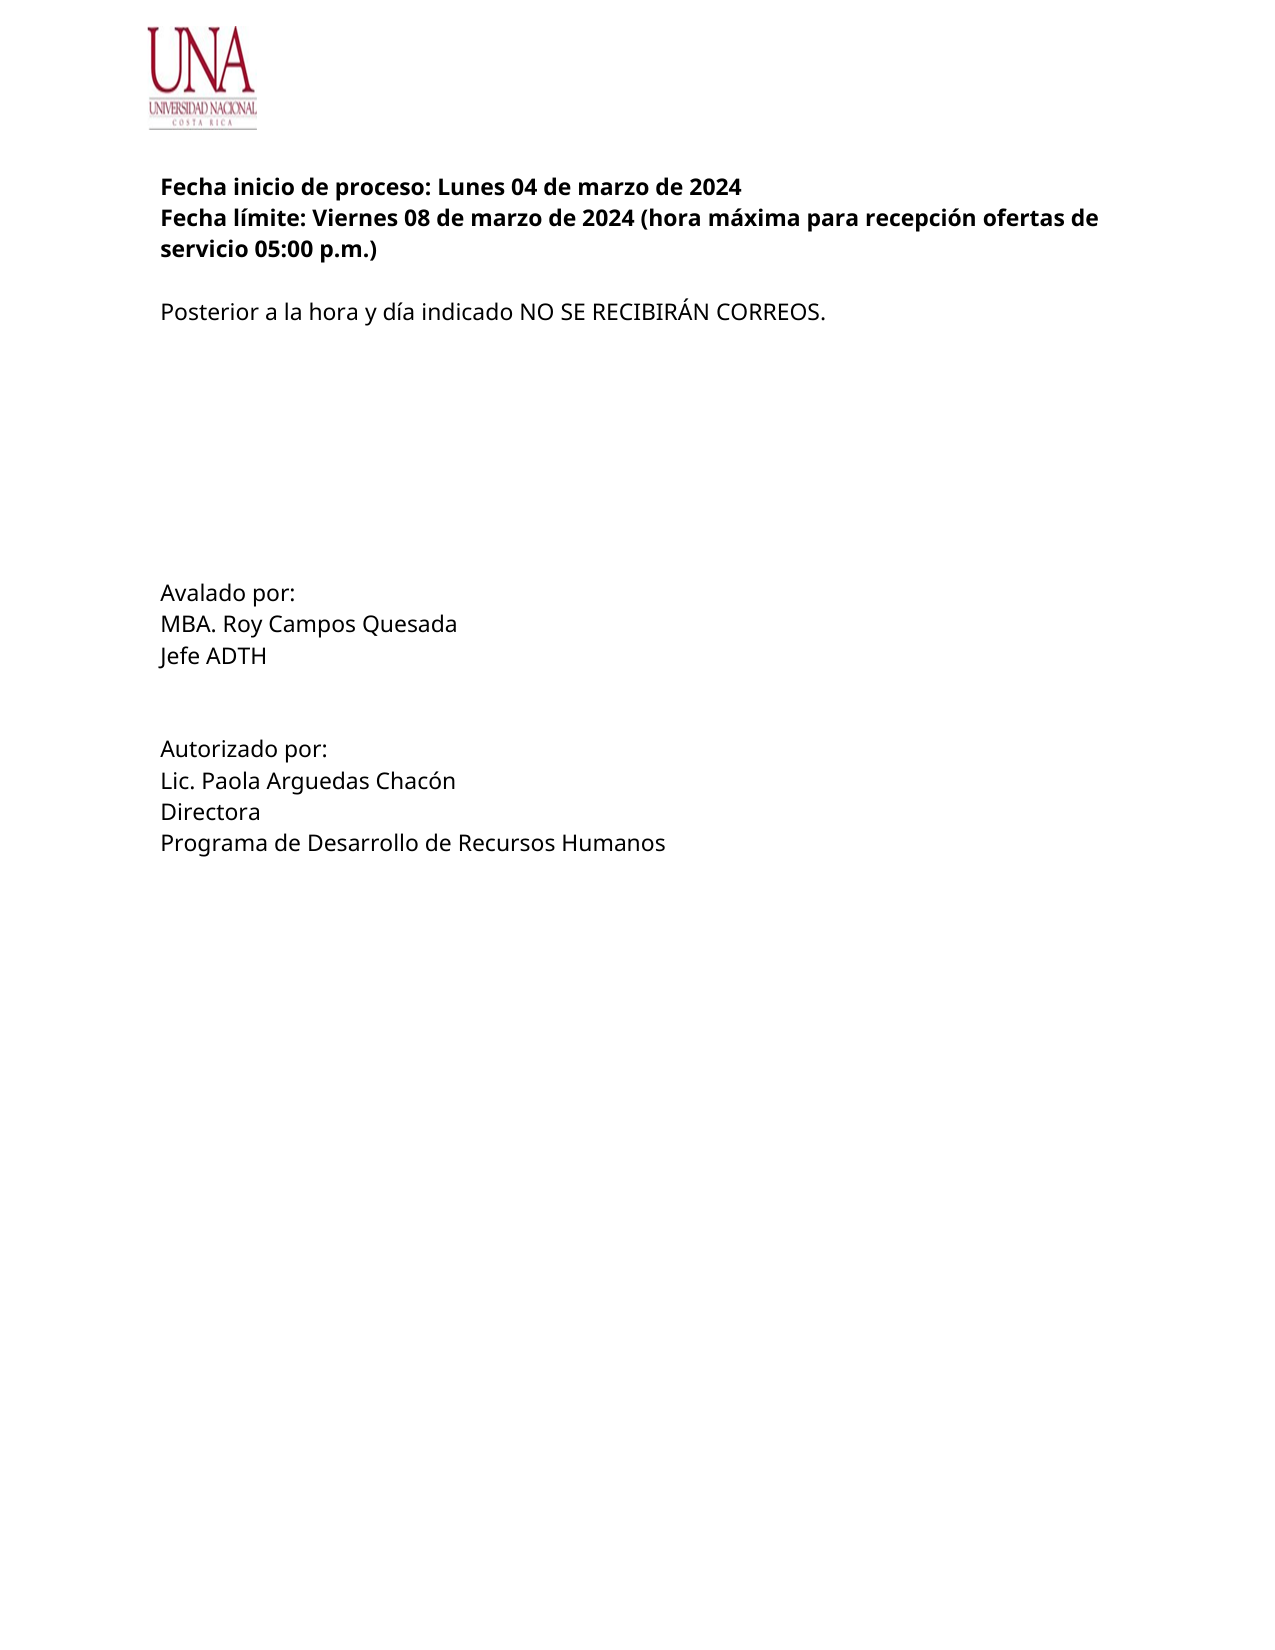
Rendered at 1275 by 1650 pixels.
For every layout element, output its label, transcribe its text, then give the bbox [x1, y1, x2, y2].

text Fecha inicio de proceso: Lunes 04 de marzo de 2024 [160, 171, 1133, 202]
text Avalado por: MBA. Roy Campos Quesada Jefe ADTH Autorizado por: Lic. Paola Arguedas Chacón Directora Programa de Desarrollo de Recursos Humanos [160, 577, 1133, 858]
text Fecha límite: Viernes 08 de marzo de 2024 (hora máxima para recepción ofertas de servicio 05:00 p.m.) [160, 202, 1133, 264]
text Posterior a la hora y día indicado NO SE RECIBIRÁN CORREOS. [160, 296, 1133, 327]
